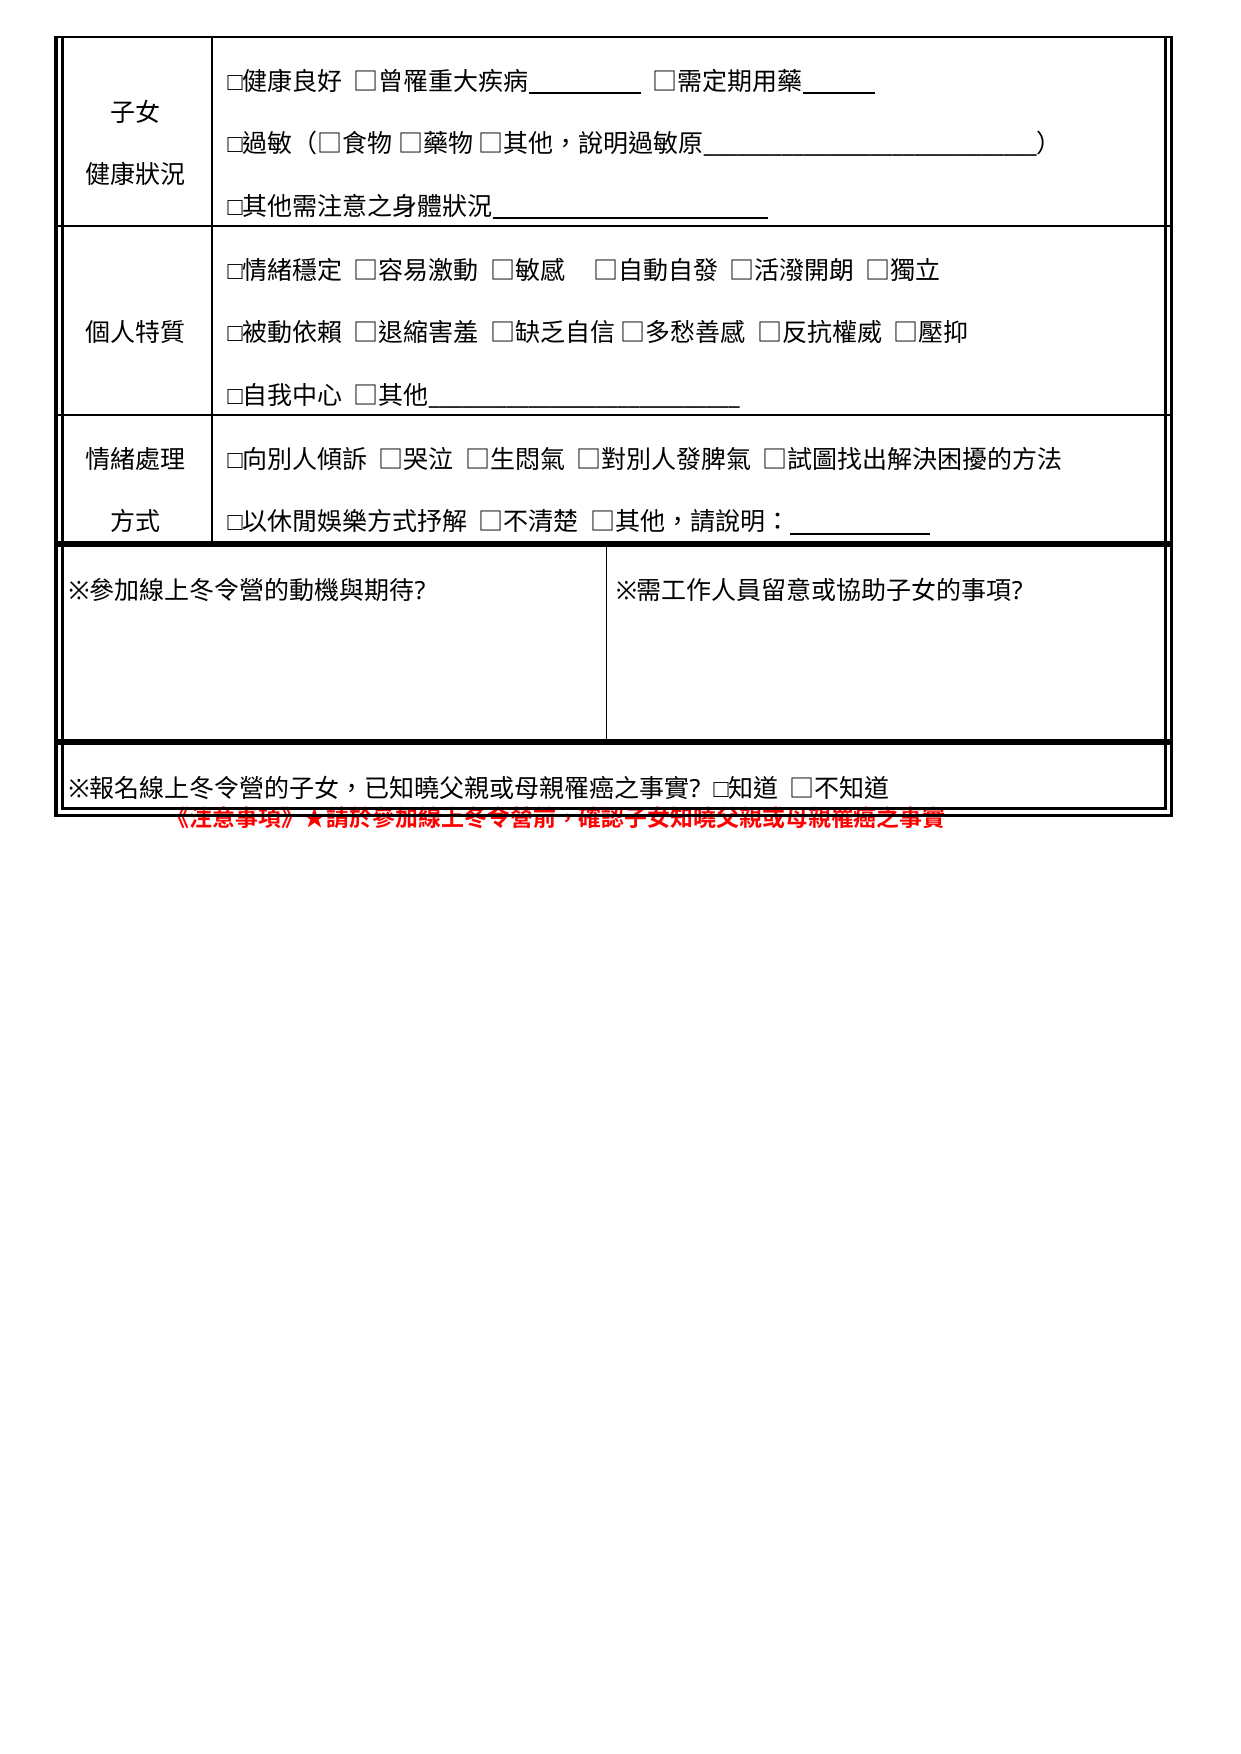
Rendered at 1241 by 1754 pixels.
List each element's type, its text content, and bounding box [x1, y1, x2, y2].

table_cell ※參加線上冬令營的動機與期待? [64, 547, 606, 738]
table_cell ※報名線上冬令營的子女，已知曉父親或母親罹癌之事實? □知道 □不知道 [64, 745, 1164, 807]
table_cell □情緒穩定 □容易激動 □敏感 □自動自發 □活潑開朗 □獨立 □被動依賴 □退縮害羞 □缺乏自信 □多愁善感 □反抗權威 □壓抑 □自我中心 □其他____________________________ [213, 227, 1164, 414]
table_cell 子女 健康狀況 [64, 38, 211, 225]
table_cell □健康良好 □曾罹重大疾病 □需定期用藥 □過敏（□食物 □藥物 □其他，說明過敏原______________________________） □其他需注意之身體狀況 [213, 38, 1164, 225]
table_cell 個人特質 [64, 227, 211, 414]
table_cell 情緒處理 方式 [64, 416, 211, 541]
table_cell □向別人傾訴 □哭泣 □生悶氣 □對別人發脾氣 □試圖找出解決困擾的方法 □以休閒娛樂方式抒解 □不清楚 □其他，請說明： [213, 416, 1164, 541]
table_cell ※需工作人員留意或協助子女的事項? [607, 547, 1164, 738]
